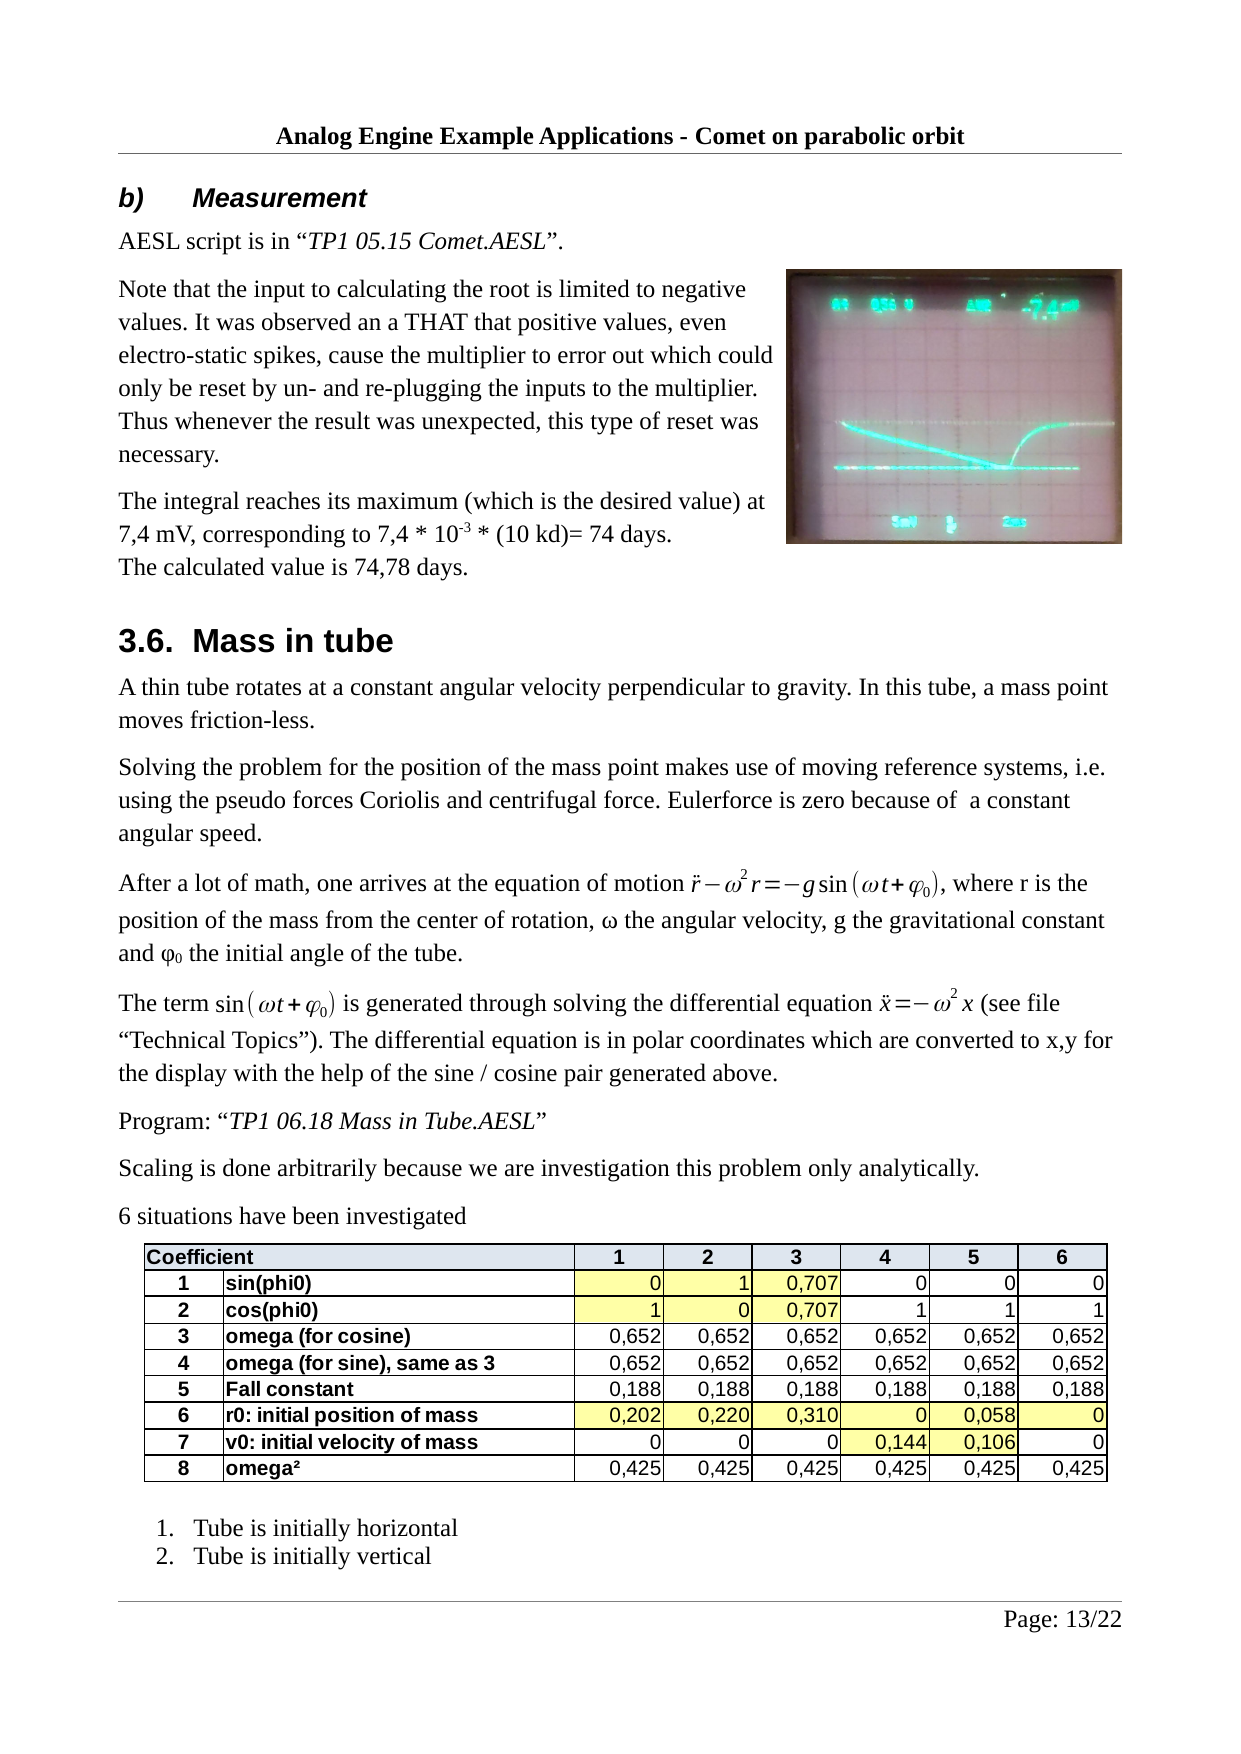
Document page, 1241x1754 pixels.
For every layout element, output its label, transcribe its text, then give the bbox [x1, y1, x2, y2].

text Solving the problem for the position of the mass point makes use of moving reference systems, i.e. using the pseudo forces Coriolis and centrifugal force. Eulerforce is zero because of a constant angular speed. [118, 752, 1122, 847]
text After a lot of math, one arrives at the equation of motion , where r is the position of the mass from the center of rotation, ω the angular velocity, g the gravitational constant and φ0 the initial angle of the tube. [118, 866, 1122, 967]
text The integral reaches its maximum (which is the desired value) at 7,4 mV, corresponding to 7,4 * 10-3 * (10 kd)= 74 days. The calculated value is 74,78 days. [118, 486, 1122, 581]
text Note that the input to calculating the root is limited to negative values. It was observed an a THAT that positive values, even electro-static spikes, cause the multiplier to error out which could only be reset by un- and re-plugging the inputs to the multiplier. Thus whenever the result was unexpected, this type of reset was necessary. [118, 274, 786, 467]
text AESL script is in “TP1 05.15 Comet.AESL”. [118, 226, 1122, 255]
text A thin tube rotates at a constant angular velocity perpendicular to gravity. In this tube, a mass point moves friction-less. [118, 672, 1122, 733]
subtitle Mass in tube [118, 621, 1122, 659]
picture [786, 269, 1123, 544]
text Scaling is done arbitrarily because we are investigation this problem only analytically. [118, 1153, 1122, 1182]
subtitle Measurement [118, 182, 1122, 213]
list Tube is initially vertical [156, 1541, 1122, 1570]
list Tube is initially horizontal [156, 1513, 1122, 1541]
text The term is generated through solving the differential equation (see file “Technical Topics”). The differential equation is in polar coordinates which are converted to x,y for the display with the help of the sine / cosine pair generated above. [118, 986, 1122, 1087]
text 6 situations have been investigated [118, 1201, 1122, 1230]
text Program: “TP1 06.18 Mass in Tube.AESL” [118, 1106, 1122, 1134]
